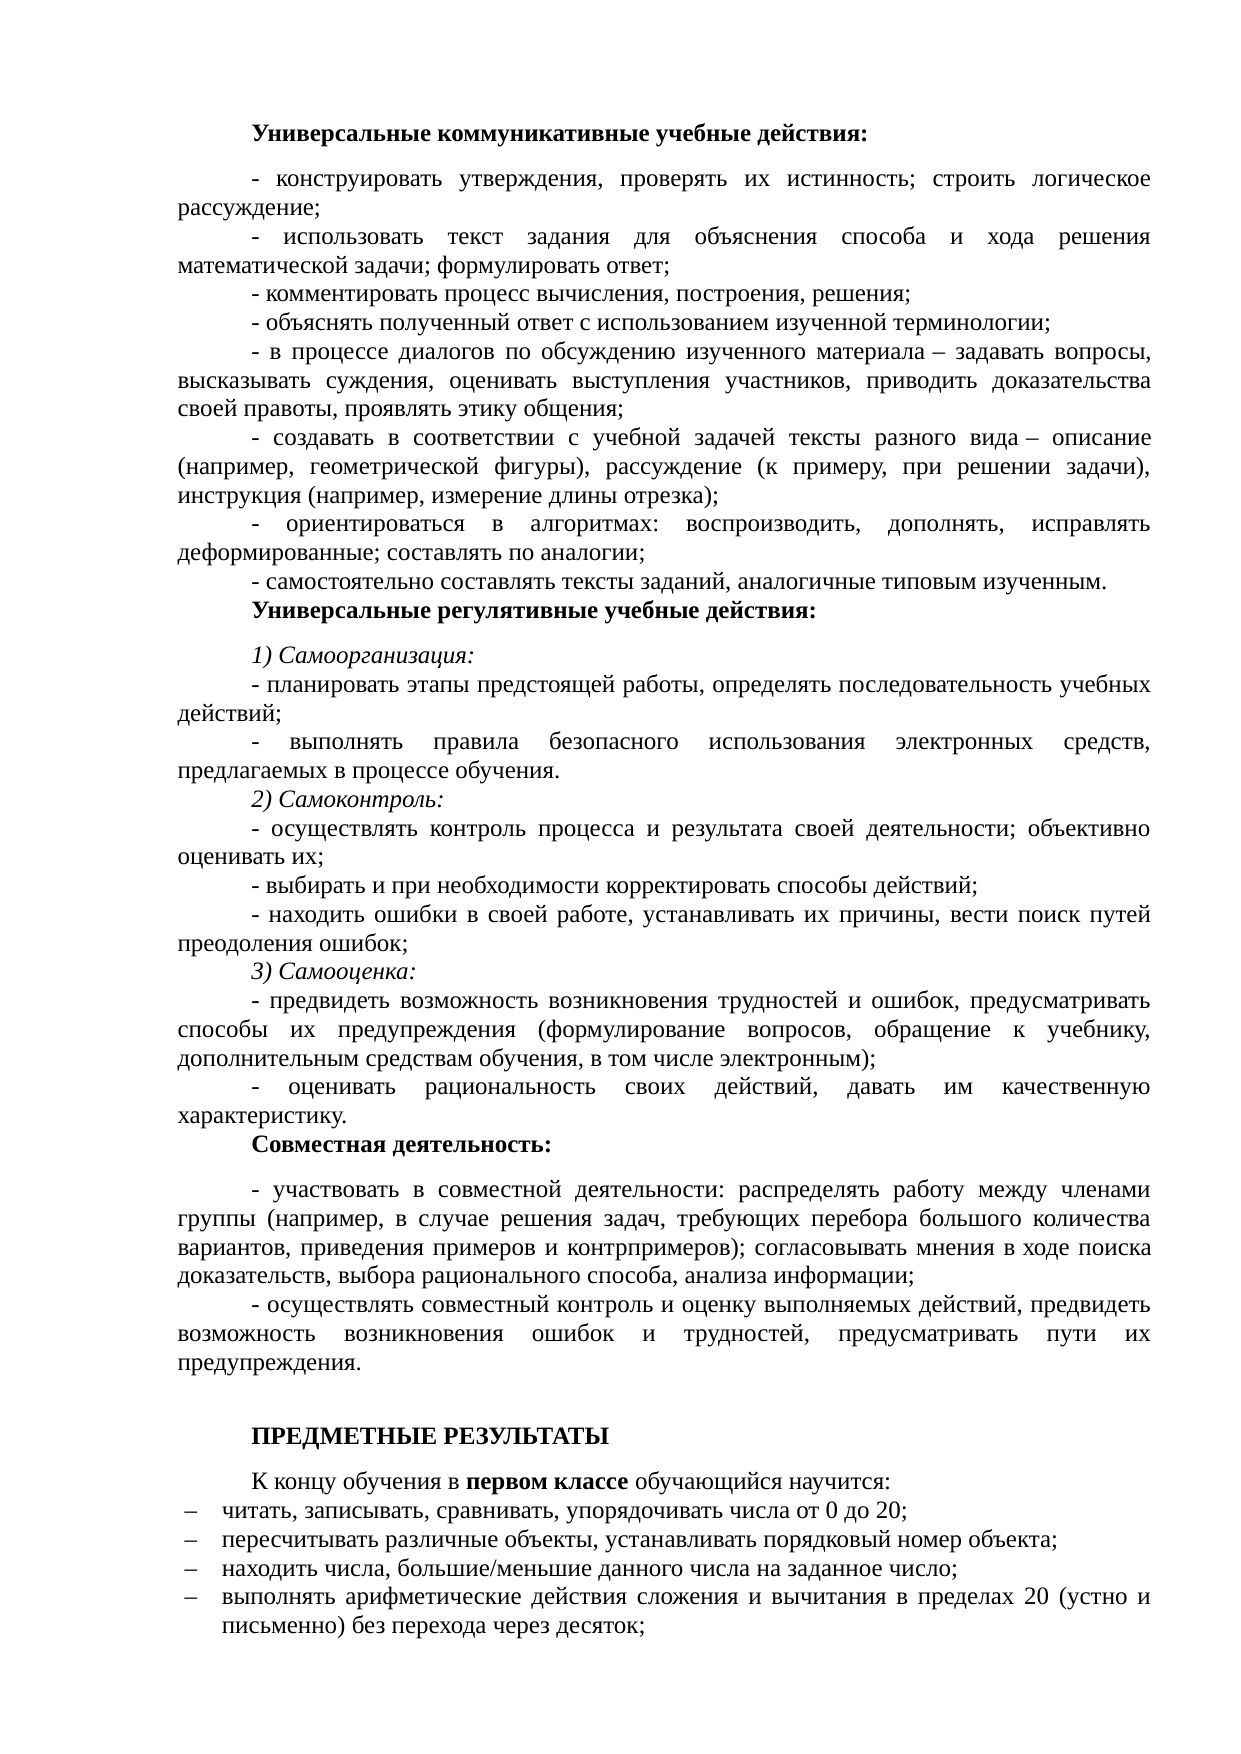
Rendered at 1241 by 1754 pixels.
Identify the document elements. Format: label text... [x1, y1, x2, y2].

text - находить ошибки в своей работе, устанавливать их причины, вести поиск путей преодоления ошибок; [177, 899, 1152, 956]
text - выполнять правила безопасного использования электронных средств, предлагаемых в процессе обучения. [177, 726, 1152, 784]
text - ориентироваться в алгоритмах: воспроизводить, дополнять, исправлять деформированные; составлять по аналогии; [177, 508, 1152, 566]
text Совместная деятельность: [177, 1129, 1152, 1174]
text Универсальные коммуникативные учебные действия: [177, 118, 1152, 163]
text - выбирать и при необходимости корректировать способы действий; [177, 870, 1152, 899]
text - оценивать рациональность своих действий, давать им качественную характеристику. [177, 1071, 1152, 1129]
text - объяснять полученный ответ с использованием изученной терминологии; [177, 307, 1152, 336]
text - осуществлять контроль процесса и результата своей деятельности; объективно оценивать их; [177, 813, 1152, 870]
text 2) Самоконтроль: [177, 784, 1152, 813]
text - в процессе диалогов по обсуждению изученного материала – задавать вопросы, высказывать суждения, оценивать выступления участников, приводить доказательства своей правоты, проявлять этику общения; [177, 336, 1152, 422]
text К концу обучения в первом классе обучающийся научится: [177, 1466, 1152, 1495]
text Предметные результаты [177, 1421, 1152, 1466]
list пересчитывать различные объекты, устанавливать порядковый номер объекта; [184, 1524, 1152, 1553]
text 3) Самооценка: [177, 956, 1152, 985]
text - предвидеть возможность возникновения трудностей и ошибок, предусматривать способы их предупреждения (формулирование вопросов, обращение к учебнику, дополнительным средствам обучения, в том числе электронным); [177, 985, 1152, 1071]
list читать, записывать, сравнивать, упорядочивать числа от 0 до 20; [184, 1495, 1152, 1524]
text - использовать текст задания для объяснения способа и хода решения математической задачи; формулировать ответ; [177, 221, 1152, 278]
text - самостоятельно составлять тексты заданий, аналогичные типовым изученным. [177, 566, 1152, 595]
list находить числа, большие/меньшие данного числа на заданное число; [184, 1553, 1152, 1581]
text Универсальные регулятивные учебные действия: [177, 595, 1152, 640]
text - создавать в соответствии с учебной задачей тексты разного вида – описание (например, геометрической фигуры), рассуждение (к примеру, при решении задачи), инструкция (например, измерение длины отрезка); [177, 422, 1152, 508]
text 1) Самоорганизация: [177, 640, 1152, 669]
text - конструировать утверждения, проверять их истинность; строить логическое рассуждение; [177, 163, 1152, 221]
text - комментировать процесс вычисления, построения, решения; [177, 278, 1152, 307]
text - планировать этапы предстоящей работы, определять последовательность учебных действий; [177, 669, 1152, 726]
text - участвовать в совместной деятельности: распределять работу между членами группы (например, в случае решения задач, требующих перебора большого количества вариантов, приведения примеров и контрпримеров); согласовывать мнения в ходе поиска доказательств, выбора рационального способа, анализа информации; [177, 1174, 1152, 1289]
list выполнять арифметические действия сложения и вычитания в пределах 20 (устно и письменно) без перехода через десяток; [184, 1581, 1152, 1639]
text - осуществлять совместный контроль и оценку выполняемых действий, предвидеть возможность возникновения ошибок и трудностей, предусматривать пути их предупреждения. [177, 1289, 1152, 1376]
